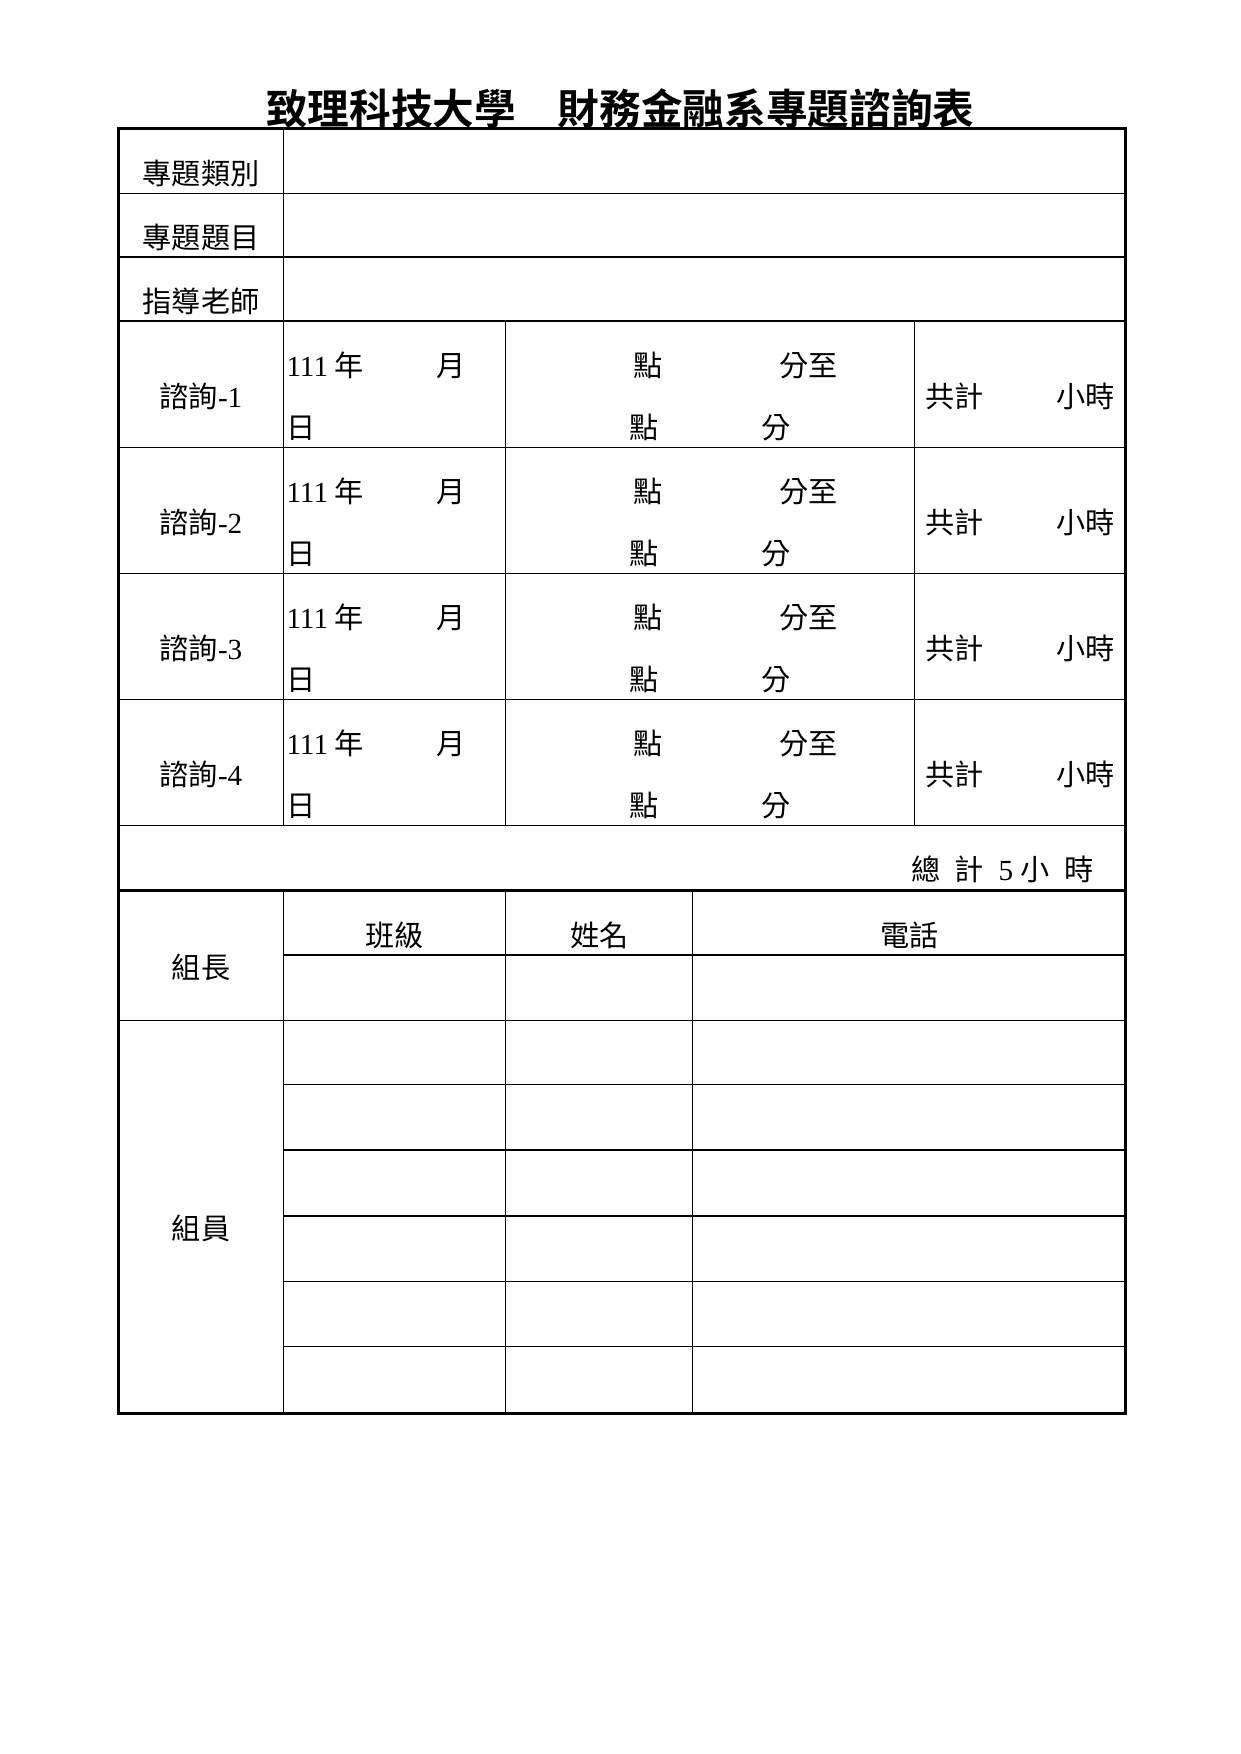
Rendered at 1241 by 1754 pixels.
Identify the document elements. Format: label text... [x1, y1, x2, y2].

table_cell [693, 1021, 1124, 1084]
table_cell 諮詢-2 [120, 448, 283, 573]
table_cell 組長 [120, 892, 283, 1020]
table_cell [693, 1282, 1124, 1346]
table_cell 諮詢-1 [120, 322, 283, 447]
table_cell 點 分至 點 分 [506, 574, 914, 699]
table_cell [284, 1217, 505, 1281]
table_cell 111年 月 日 [284, 448, 505, 573]
table_cell [693, 1347, 1124, 1412]
table_cell 共計 小時 [915, 574, 1124, 699]
table_cell [284, 1282, 505, 1346]
table_cell [284, 194, 1124, 256]
table_cell [284, 1085, 505, 1149]
table_cell [506, 956, 692, 1020]
table_cell [693, 1085, 1124, 1149]
table_cell [284, 1021, 505, 1084]
table_cell 點 分至 點 分 [506, 700, 914, 825]
text 致理科技大學 財務金融系專題諮詢表 [118, 64, 1122, 127]
table_cell 組員 [120, 1021, 283, 1412]
table_cell 諮詢-3 [120, 574, 283, 699]
table_cell 共計 小時 [915, 700, 1124, 825]
table_cell 共計 小時 [915, 448, 1124, 573]
table_cell [693, 1151, 1124, 1215]
table_cell 總 計 5 小 時 [120, 826, 1124, 888]
table_cell [693, 956, 1124, 1020]
table_header 專題類別 [120, 130, 283, 193]
table_cell 專題題目 [120, 194, 283, 256]
table_cell [284, 258, 1124, 320]
table_cell [284, 1151, 505, 1215]
table_cell [284, 1347, 505, 1412]
table_cell [284, 956, 505, 1020]
table_cell 111年 月 日 [284, 322, 505, 447]
table_cell [506, 1085, 692, 1149]
table_cell [506, 1282, 692, 1346]
table_cell 電話 [693, 892, 1124, 954]
table_header [284, 130, 1124, 193]
table_cell 姓名 [506, 892, 692, 954]
table_cell 共計 小時 [915, 322, 1124, 447]
table_cell [506, 1217, 692, 1281]
table_cell [693, 1217, 1124, 1281]
table_cell [506, 1021, 692, 1084]
table_cell 指導老師 [120, 258, 283, 320]
table_cell 111年 月 日 [284, 574, 505, 699]
table_cell [506, 1347, 692, 1412]
table_cell 點 分至 點 分 [506, 448, 914, 573]
table_cell 點 分至 點 分 [506, 322, 914, 447]
table_cell 111年 月 日 [284, 700, 505, 825]
table_cell 諮詢-4 [120, 700, 283, 825]
table_cell [506, 1151, 692, 1215]
table_cell 班級 [284, 892, 505, 954]
